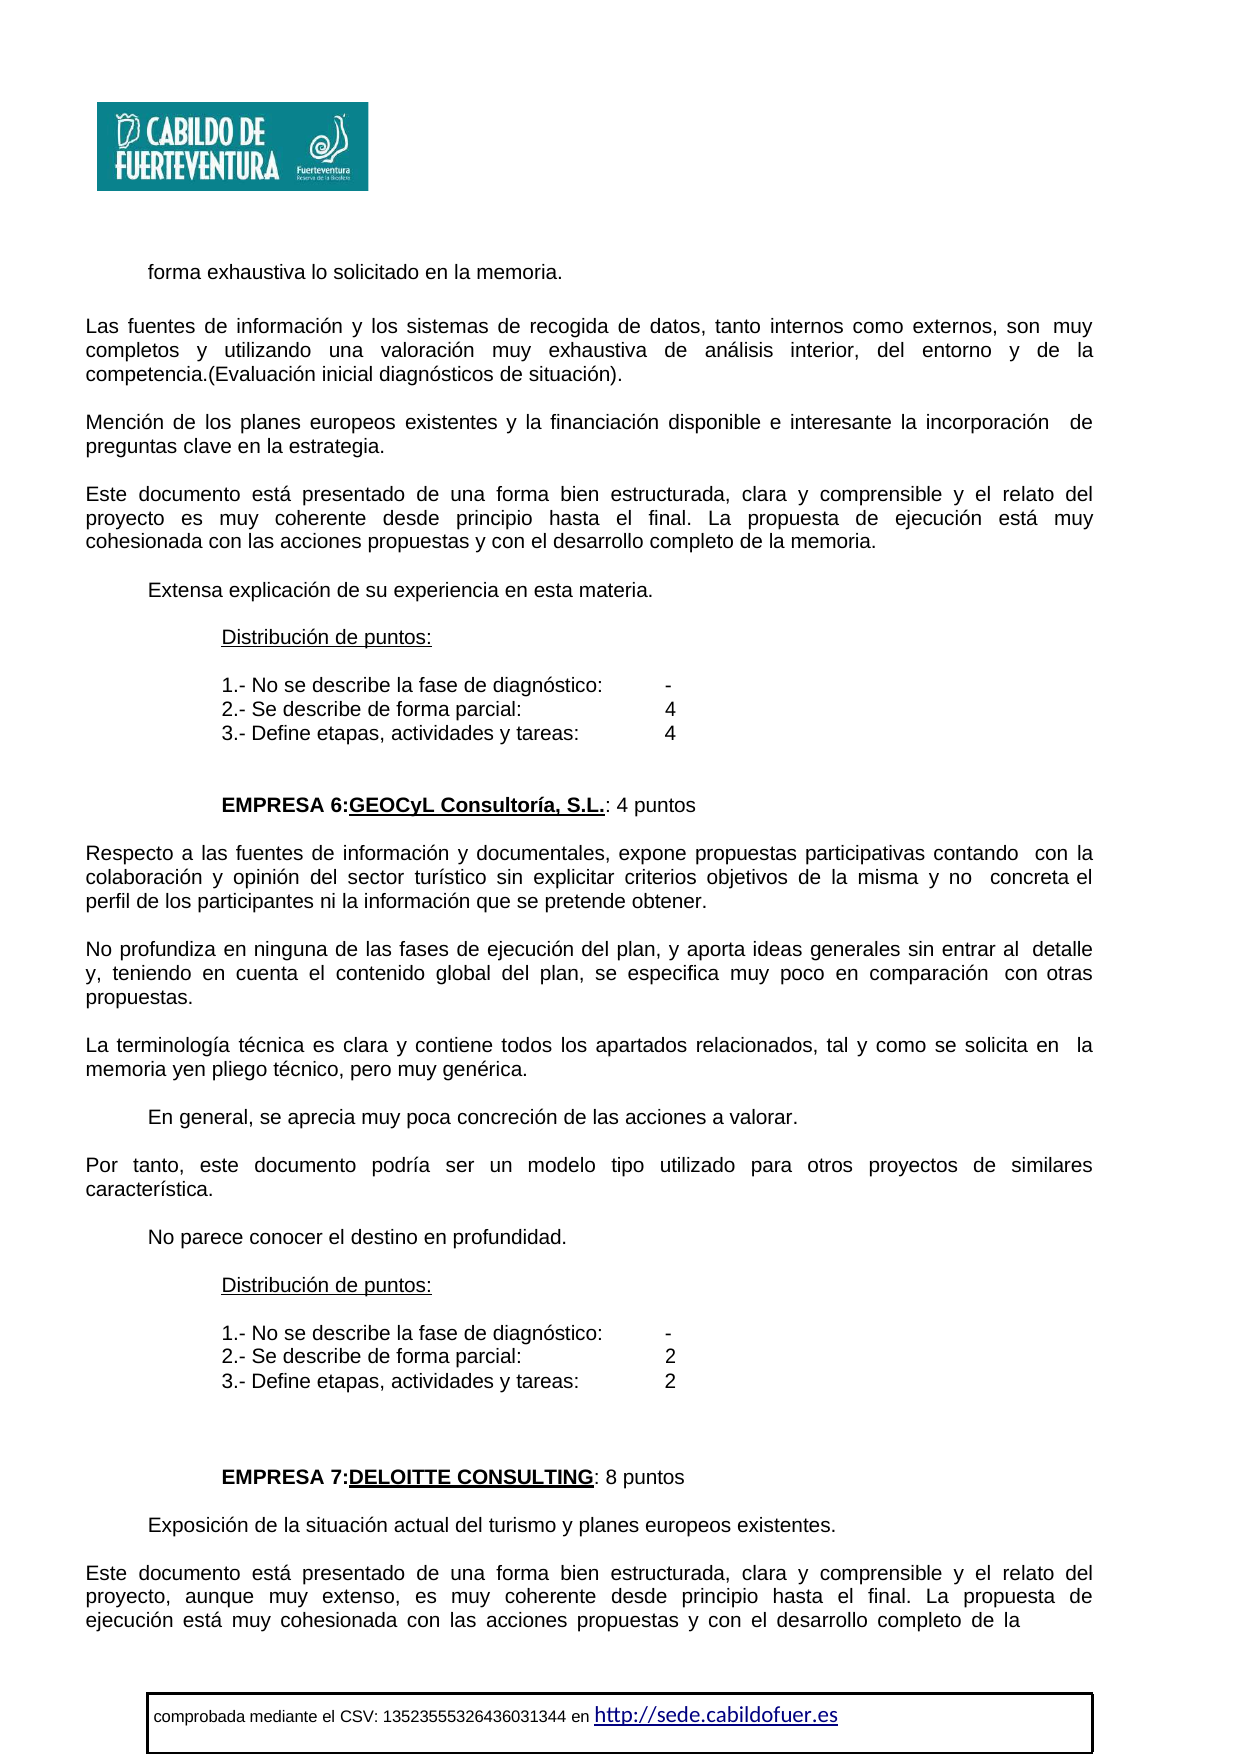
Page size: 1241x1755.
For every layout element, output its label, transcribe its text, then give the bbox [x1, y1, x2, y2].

text Distribución de puntos: [221, 1273, 1107, 1297]
text No parece conocer el destino en profundidad. [148, 1225, 1107, 1249]
text Exposición de la situación actual del turismo y planes europeos existentes. [148, 1512, 1107, 1536]
text 1.- No se describe la fase de diagnóstico: - 2.- Se describe de forma parcial: 4 [221, 673, 677, 721]
text EMPRESA 6:GEOCyL Consultoría, S.L.: 4 puntos [221, 793, 1107, 817]
text Este documento está presentado de una forma bien estructurada, clara y comprensible y el relato del proyecto, aunque muy extenso, es muy coherente desde principio hasta el final. La propuesta de ejecución está muy cohesionada con las acciones propuestas y con el desarrollo completo de la [85, 1560, 1093, 1632]
text No profundiza en ninguna de las fases de ejecución del plan, y aporta ideas generales sin entrar al detalle y, teniendo en cuenta el contenido global del plan, se especifica muy poco en comparación con otras propuestas. [85, 937, 1093, 1009]
text Mención de los planes europeos existentes y la financiación disponible e interesante la incorporación de preguntas clave en la estrategia. [85, 410, 1093, 458]
text En general, se aprecia muy poca concreción de las acciones a valorar. [148, 1105, 1107, 1129]
text Por tanto, este documento podría ser un modelo tipo utilizado para otros proyectos de similares característica. [85, 1153, 1093, 1201]
text 1.- No se describe la fase de diagnóstico: - 2.- Se describe de forma parcial: 2 [221, 1320, 677, 1368]
text 3.- Define etapas, actividades y tareas: 2 [221, 1368, 1107, 1393]
text Este documento está presentado de una forma bien estructurada, clara y comprensible y el relato del proyecto es muy coherente desde principio hasta el final. La propuesta de ejecución está muy cohesionada con las acciones propuestas y con el desarrollo completo de la memoria. [85, 481, 1093, 553]
text 3.- Define etapas, actividades y tareas: 4 [221, 721, 1107, 745]
text Extensa explicación de su experiencia en esta materia. [148, 577, 1107, 601]
text Respecto a las fuentes de información y documentales, expone propuestas participativas contando con la colaboración y opinión del sector turístico sin explicitar criterios objetivos de la misma y no concreta el perfil de los participantes ni la información que se pretende obtener. [85, 841, 1093, 913]
text La terminología técnica es clara y contiene todos los apartados relacionados, tal y como se solicita en la memoria yen pliego técnico, pero muy genérica. [85, 1033, 1093, 1081]
text Las fuentes de información y los sistemas de recogida de datos, tanto internos como externos, son muy completos y utilizando una valoración muy exhaustiva de análisis interior, del entorno y de la competencia.(Evaluación inicial diagnósticos de situación). [85, 314, 1093, 386]
text EMPRESA 7:DELOITTE CONSULTING: 8 puntos [221, 1464, 1107, 1488]
text Distribución de puntos: [221, 625, 1107, 649]
text forma exhaustiva lo solicitado en la memoria. [148, 260, 1107, 284]
